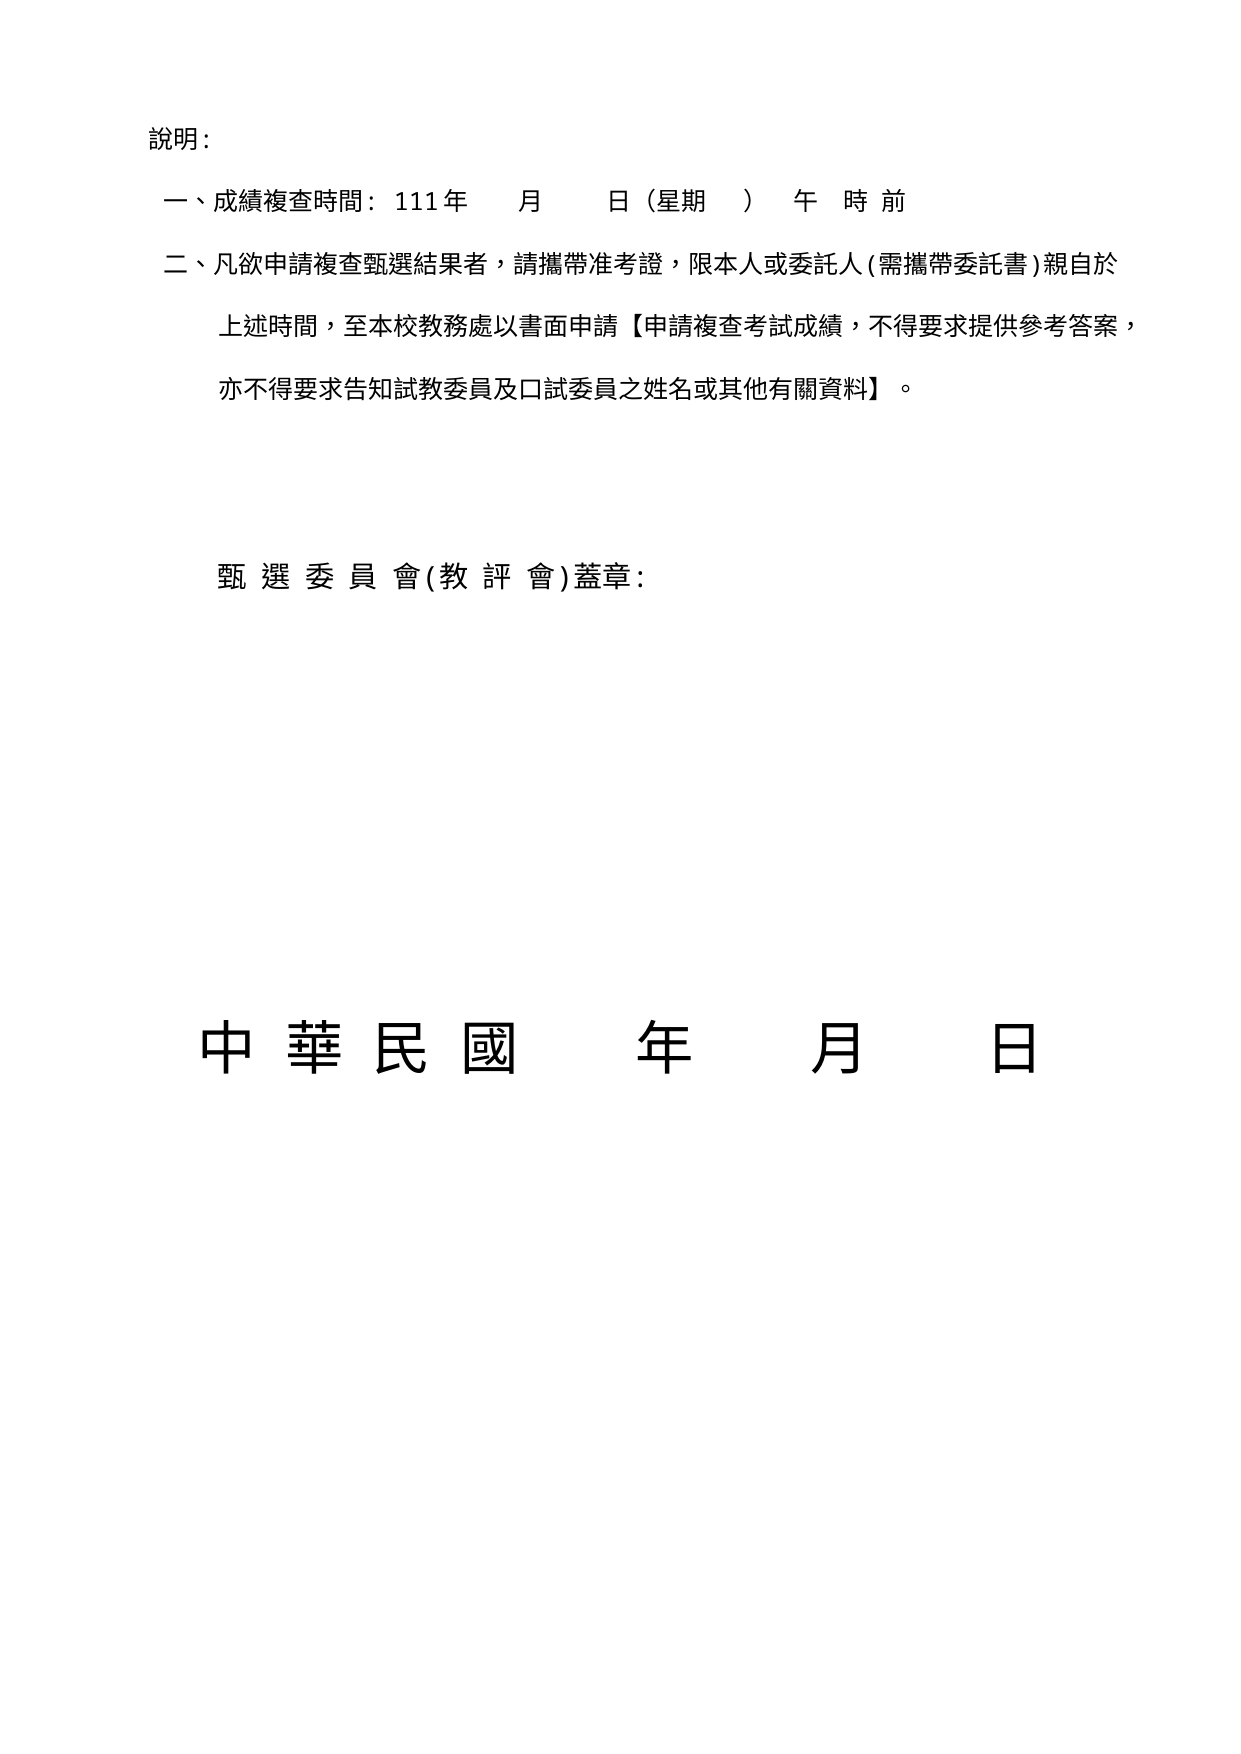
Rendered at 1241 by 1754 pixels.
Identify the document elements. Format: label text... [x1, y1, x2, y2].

text 中 華 民 國 年 月 日 [89, 971, 1152, 1096]
text 二、凡欲申請複查甄選結果者，請攜帶准考證，限本人或委託人(需攜帶委託書)親自於 [89, 221, 1152, 283]
text 甄 選 委 員 會(教 評 會)蓋章: [100, 533, 1152, 596]
text 一、成績複查時間: 111年 月 日（星期 ） 午 時 前 [89, 158, 1152, 221]
text 說明: [89, 96, 1152, 158]
text 亦不得要求告知試教委員及口試委員之姓名或其他有關資料】。 [89, 346, 1152, 408]
text 上述時間，至本校教務處以書面申請【申請複查考試成績，不得要求提供參考答案， [89, 283, 1152, 346]
